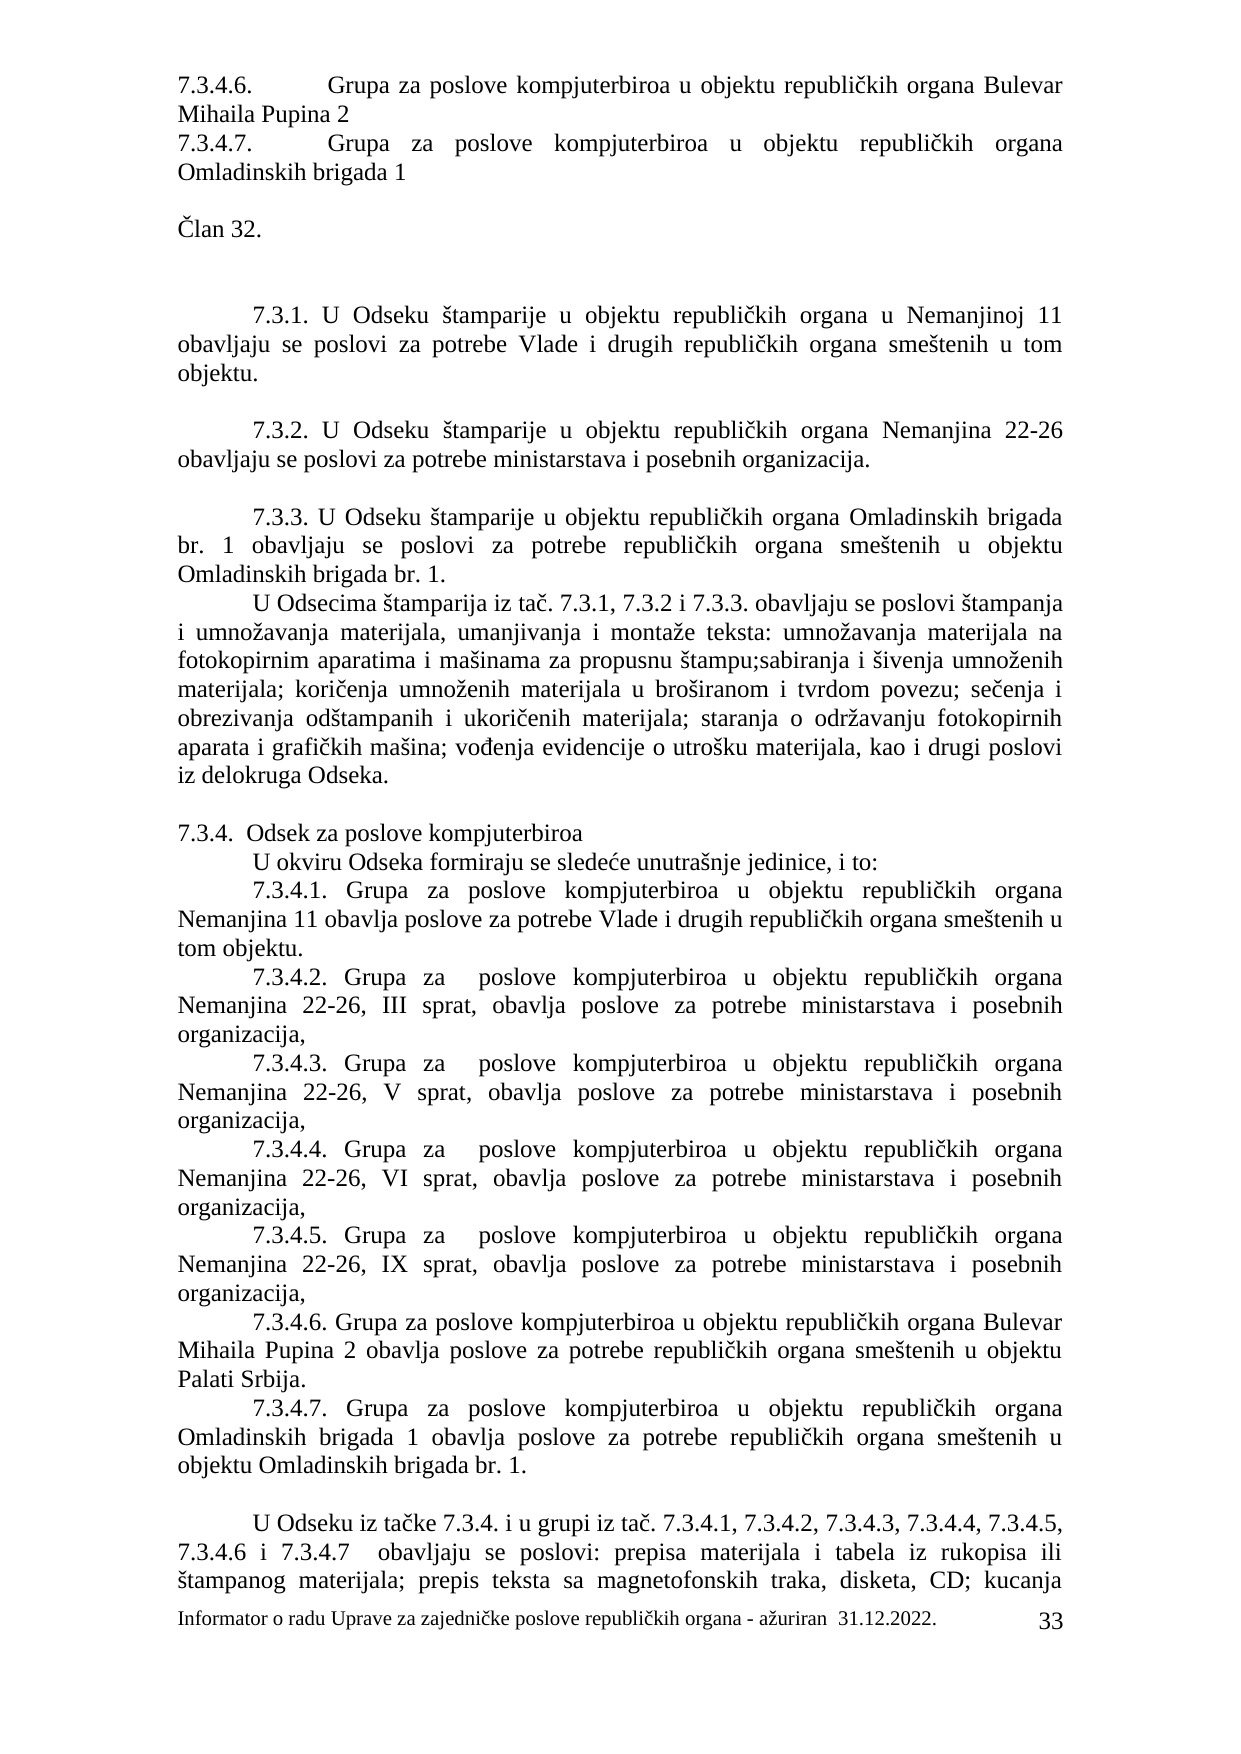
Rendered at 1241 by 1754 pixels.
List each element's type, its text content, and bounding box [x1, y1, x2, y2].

text 7.3.4.5. Grupa za poslove kompjuterbiroa u objektu republičkih organa Nemanjina 22-26, IX sprat, obavlja poslove za potrebe ministarstava i posebnih organizacija, [177, 1220, 1063, 1307]
text 7.3.4.7. Grupa za poslove kompjuterbiroa u objektu republičkih organa Omladinskih brigada 1 obavlja poslove za potrebe republičkih organa smeštenih u objektu Omladinskih brigada br. 1. [177, 1393, 1063, 1479]
text U Odsecima štamparija iz tač. 7.3.1, 7.3.2 i 7.3.3. obavljaju se poslovi štampanja i umnožavanja materijala, umanjivanja i montaže teksta: umnožavanja materijala na fotokopirnim aparatima i mašinama za propusnu štampu;sabiranja i šivenja umnoženih materijala; koričenja umnoženih materijala u broširanom i tvrdom povezu; sečenja i obrezivanja odštampanih i ukoričenih materijala; staranja o održavanju fotokopirnih aparata i grafičkih mašina; vođenja evidencije o utrošku materijala, kao i drugi poslovi iz delokruga Odseka. [177, 588, 1063, 789]
text 7.3.4.6. Grupa za poslove kompjuterbiroa u objektu republičkih organa Bulevar Mihaila Pupina 2 obavlja poslove za potrebe republičkih organa smeštenih u objektu Palati Srbija. [177, 1307, 1063, 1393]
text 7.3.3. U Odseku štamparije u objektu republičkih organa Omladinskih brigada br. 1 obavljaju se poslovi za potrebe republičkih organa smeštenih u objektu Omladinskih brigada br. 1. [177, 502, 1063, 588]
text 7.3.4.1. Grupa za poslove kompjuterbiroa u objektu republičkih organa Nemanjina 11 obavlja poslove za potrebe Vlade i drugih republičkih organa smeštenih u tom objektu. [177, 875, 1063, 962]
text 7.3.4.2. Grupa za poslove kompjuterbiroa u objektu republičkih organa Nemanjina 22-26, III sprat, obavlja poslove za potrebe ministarstava i posebnih organizacija, [177, 962, 1063, 1048]
text 7.3.4. Odsek za poslove kompjuterbiroa [177, 818, 1063, 847]
text 7.3.4.6. Grupa za poslove kompjuterbiroa u objektu republičkih organa Bulevar Mihaila Pupina 2 [177, 70, 1063, 128]
text 7.3.1. U Odseku štamparije u objektu republičkih organa u Nemanjinoj 11 obavljaju se poslovi za potrebe Vlade i drugih republičkih organa smeštenih u tom objektu. [177, 300, 1063, 387]
text 7.3.2. U Odseku štamparije u objektu republičkih organa Nemanjina 22-26 obavljaju se poslovi za potrebe ministarstava i posebnih organizacija. [177, 415, 1063, 473]
text U okviru Odseka formiraju se sledeće unutrašnje jedinice, i to: [177, 847, 1063, 875]
text 7.3.4.3. Grupa za poslove kompjuterbiroa u objektu republičkih organa Nemanjina 22-26, V sprat, obavlja poslove za potrebe ministarstava i posebnih organizacija, [177, 1048, 1063, 1134]
text U Odseku iz tačke 7.3.4. i u grupi iz tač. 7.3.4.1, 7.3.4.2, 7.3.4.3, 7.3.4.4, 7.3.4.5, 7.3.4.6 i 7.3.4.7 obavljaju se poslovi: prepisa materijala i tabela iz rukopisa ili štampanog materijala; prepis teksta sa magnetofonskih traka, disketa, CD; kucanja [177, 1508, 1063, 1594]
text 7.3.4.7. Grupa za poslove kompjuterbiroa u objektu republičkih organa Omladinskih brigada 1 [177, 128, 1063, 185]
text 7.3.4.4. Grupa za poslove kompjuterbiroa u objektu republičkih organa Nemanjina 22-26, VI sprat, obavlja poslove za potrebe ministarstava i posebnih organizacija, [177, 1134, 1063, 1220]
text Član 32. [177, 214, 1063, 243]
